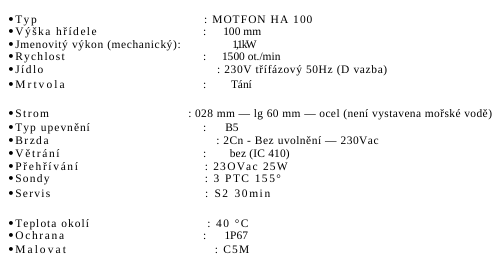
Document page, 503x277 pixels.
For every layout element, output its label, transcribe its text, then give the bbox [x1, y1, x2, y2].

list Jídlo : 230V třífázový 50Hz (D vazba) [9, 62, 502, 76]
list Rychlost : 1500 ot./min [9, 51, 502, 62]
list Ochrana : 1P67 [9, 230, 502, 241]
list Větrání : bez (IC 410) [9, 147, 502, 160]
list Strom : 028 mm — lg 60 mm — ocel (není vystavena mořské vodě) [9, 107, 502, 120]
list Výška hřídele : 100 mm [9, 26, 502, 37]
list Typ upevnění : B5 [9, 120, 502, 134]
list Jmenovitý výkon (mechanický): 1,1 kW [9, 37, 502, 51]
list Typ : MOTFON HA 100 [9, 13, 502, 26]
list Malovat : C5M [9, 245, 502, 256]
list Servis : S2 30min [9, 188, 502, 200]
list Přehřívání : 23OVac 25W [9, 160, 502, 173]
list Teplota okolí : 40 °C [9, 217, 502, 230]
list Brzda : 2Cn - Bez uvolnění — 230Vac [9, 134, 502, 147]
list Sondy : 3 PTC 155° [9, 173, 502, 185]
list Mrtvola : Tání [9, 79, 502, 91]
